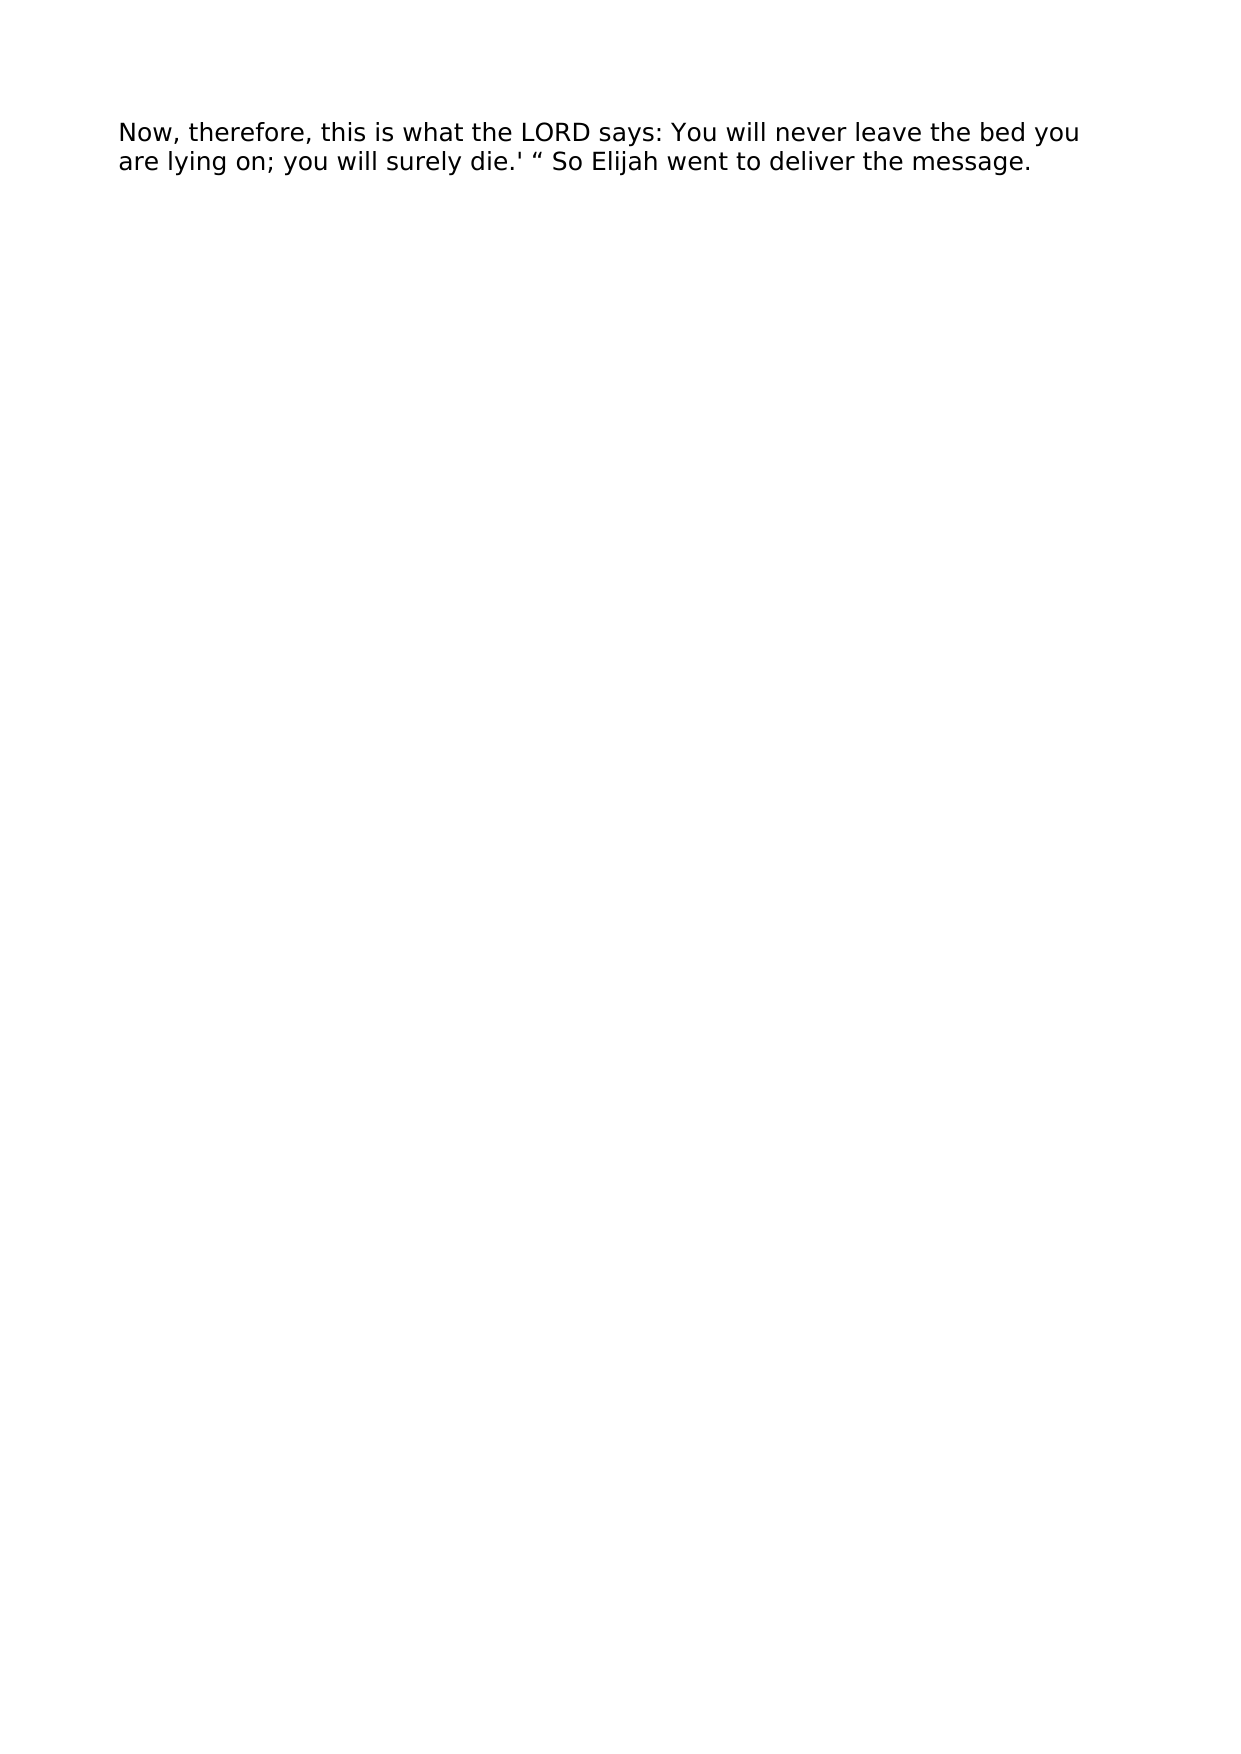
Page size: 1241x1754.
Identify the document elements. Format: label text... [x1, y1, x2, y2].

text Now, therefore, this is what the LORD says: You will never leave the bed you are lying on; you will surely die.' “ So Elijah went to deliver the message. [118, 118, 1122, 176]
